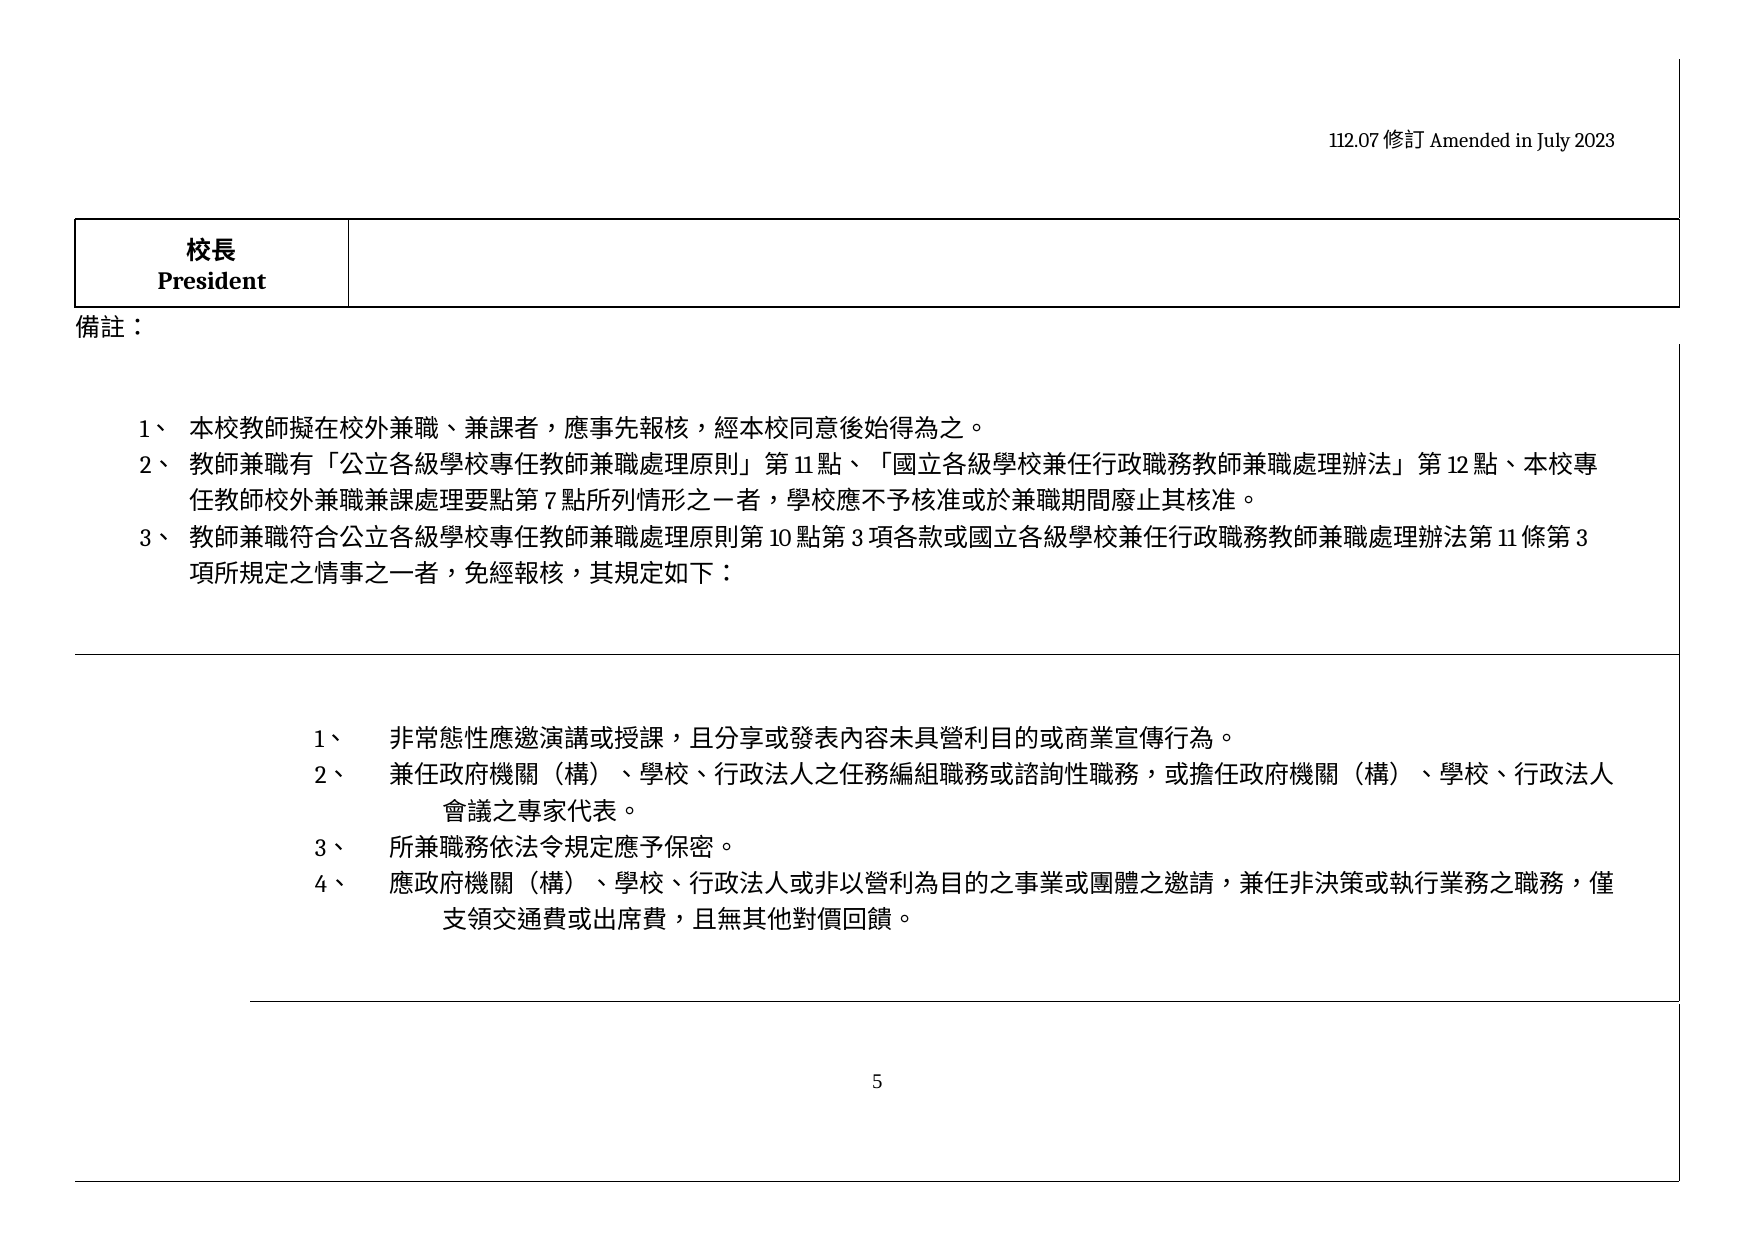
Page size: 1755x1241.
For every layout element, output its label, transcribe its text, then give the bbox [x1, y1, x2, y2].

text 備註： [75, 308, 1679, 344]
table_cell [349, 220, 1679, 306]
list 所兼職務依法令規定應予保密。 [250, 827, 1679, 864]
list 應政府機關（構）、學校、行政法人或非以營利為目的之事業或團體之邀請，兼任非決策或執行業務之職務，僅支領交通費或出席費，且無其他對價回饋。 [250, 864, 1679, 1001]
list 非常態性應邀演講或授課，且分享或發表內容未具營利目的或商業宣傳行為。 [250, 654, 1679, 755]
list 教師兼職符合公立各級學校專任教師兼職處理原則第10點第3項各款或國立各級學校兼任行政職務教師兼職處理辦法第11條第3項所規定之情事之一者，免經報核，其規定如下： [75, 517, 1679, 654]
list 兼任政府機關（構）、學校、行政法人之任務編組職務或諮詢性職務，或擔任政府機關（構）、學校、行政法人會議之專家代表。 [250, 755, 1679, 827]
table_cell 校長 President [76, 220, 348, 306]
list 本校教師擬在校外兼職、兼課者，應事先報核，經本校同意後始得為之。 [75, 344, 1679, 444]
list 教師兼職有「公立各級學校專任教師兼職處理原則」第11點、「國立各級學校兼任行政職務教師兼職處理辦法」第12點、本校專任教師校外兼職兼課處理要點第7點所列情形之ㄧ者，學校應不予核准或於兼職期間廢止其核准。 [75, 444, 1679, 517]
